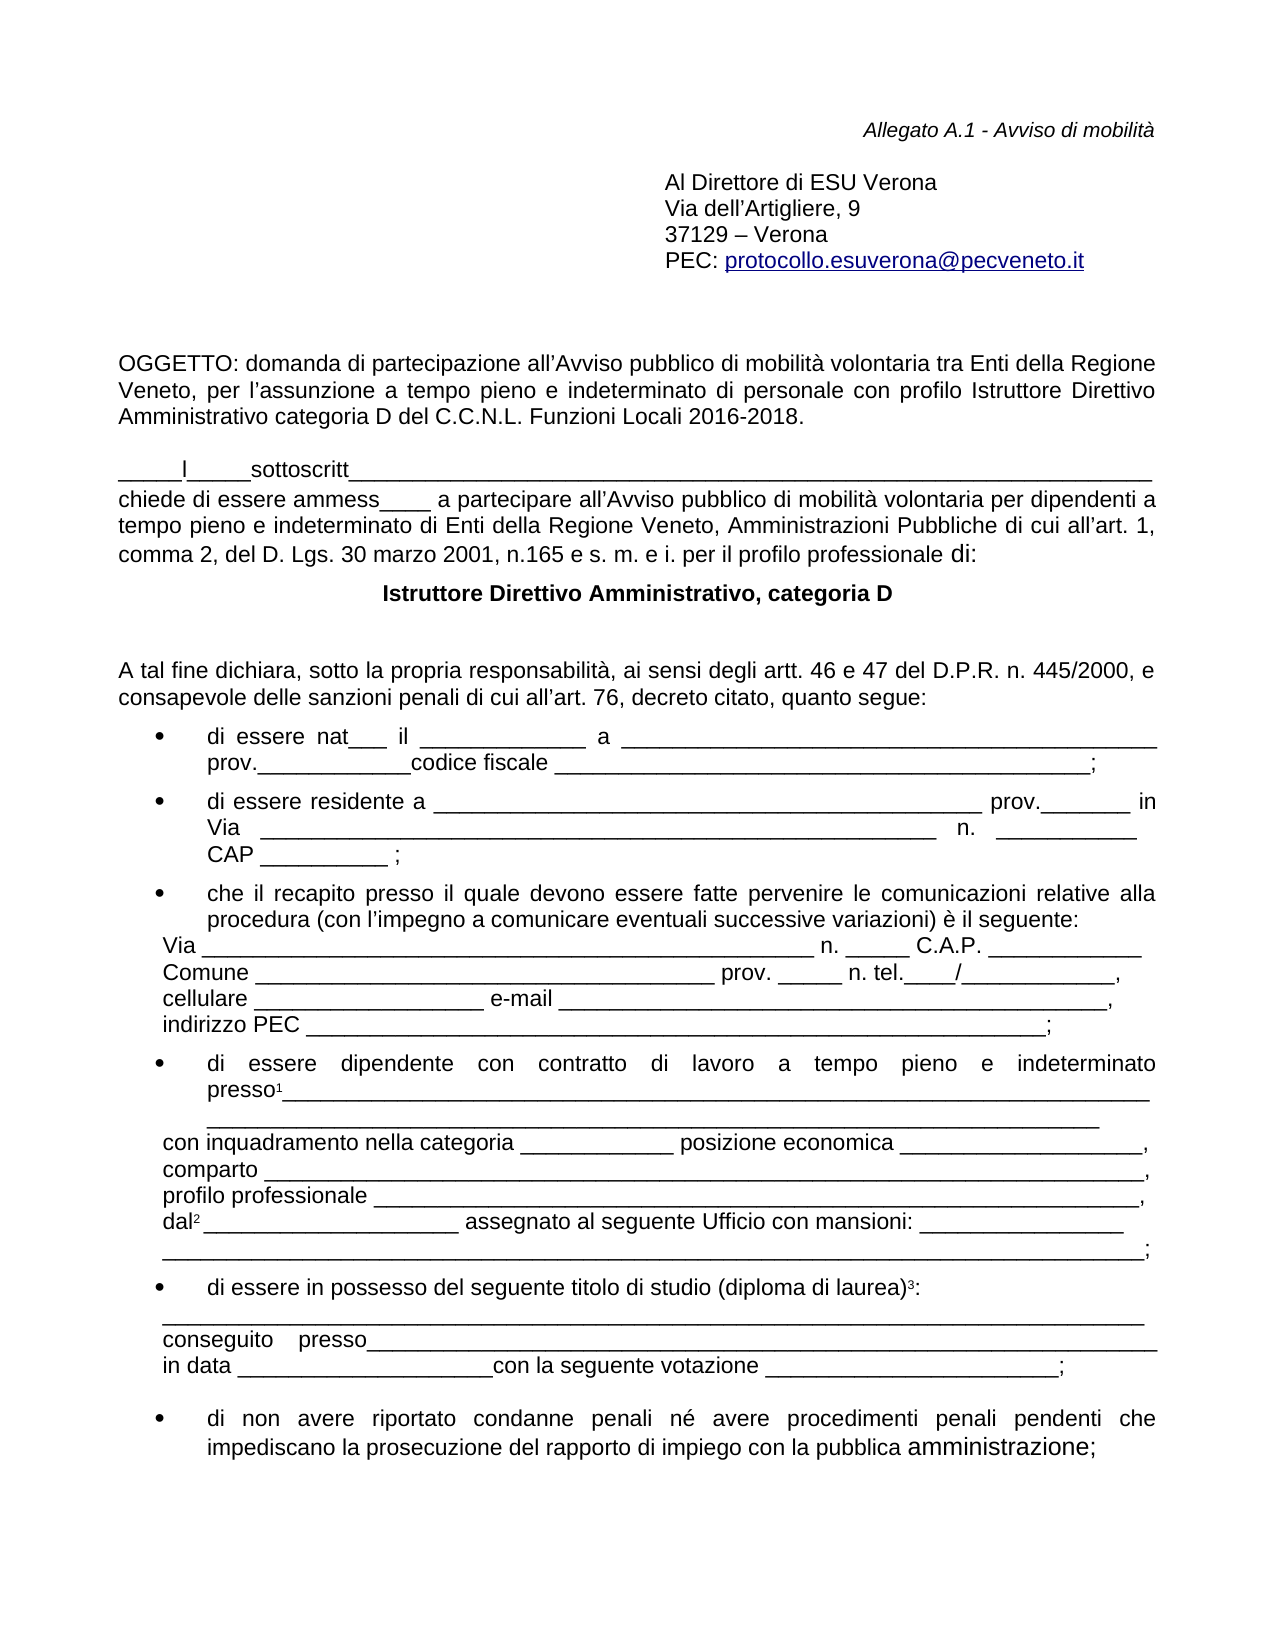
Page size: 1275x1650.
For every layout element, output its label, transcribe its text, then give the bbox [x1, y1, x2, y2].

list di essere in possesso del seguente titolo di studio (diploma di laurea)3: [156, 1273, 1157, 1300]
text 37129 – Verona [664, 221, 1157, 247]
text indirizzo PEC __________________________________________________________; [162, 1011, 1157, 1038]
text dal2 ____________________ assegnato al seguente Ufficio con mansioni: ________________ [162, 1208, 1157, 1234]
text _____l_____sottoscritt_______________________________________________________________ [118, 456, 1157, 482]
text Via dell’Artigliere, 9 [664, 195, 1157, 221]
text OGGETTO: domanda di partecipazione all’Avviso pubblico di mobilità volontaria tra Enti della Regione Veneto, per l’assunzione a tempo pieno e indeterminato di personale con profilo Istruttore Direttivo Amministrativo categoria D del C.C.N.L. Funzioni Locali 2016-2018. [118, 350, 1157, 429]
text chiede di essere ammess____ a partecipare all’Avviso pubblico di mobilità volontaria per dipendenti a tempo pieno e indeterminato di Enti della Regione Veneto, Amministrazioni Pubbliche di cui all’art. 1, comma 2, del D. Lgs. 30 marzo 2001, n.165 e s. m. e i. per il profilo professionale di: [118, 486, 1157, 567]
list che il recapito presso il quale devono essere fatte pervenire le comunicazioni relative alla procedura (con l’impegno a comunicare eventuali successive variazioni) è il seguente: [156, 879, 1157, 932]
list di essere nat___ il _____________ a __________________________________________ prov.____________codice fiscale __________________________________________; [156, 723, 1157, 775]
text cellulare __________________ e-mail ___________________________________________, [162, 985, 1157, 1011]
list di essere dipendente con contratto di lavoro a tempo pieno e indeterminato presso1__________________________________________________________________________________________________________________________________________ [156, 1050, 1157, 1129]
text con inquadramento nella categoria ____________ posizione economica ___________________, [162, 1129, 1157, 1156]
text Allegato A.1 - Avviso di mobilità [664, 118, 1157, 142]
text _____________________________________________________________________________; [162, 1234, 1157, 1261]
text Al Direttore di ESU Verona [664, 168, 1157, 195]
text Via ________________________________________________ n. _____ C.A.P. ____________ [162, 932, 1157, 958]
text A tal fine dichiara, sotto la propria responsabilità, ai sensi degli artt. 46 e 47 del D.P.R. n. 445/2000, e consapevole delle sanzioni penali di cui all’art. 76, decreto citato, quanto segue: [118, 657, 1157, 710]
text conseguito presso______________________________________________________________ in data ____________________con la seguente votazione _______________________; [162, 1326, 1157, 1379]
list di essere residente a ___________________________________________ prov._______ in Via _____________________________________________________ n. ___________ CAP __________ ; [156, 788, 1157, 867]
text profilo professionale ____________________________________________________________, [162, 1182, 1157, 1208]
list di non avere riportato condanne penali né avere procedimenti penali pendenti che impediscano la prosecuzione del rapporto di impiego con la pubblica amministrazione; [156, 1405, 1157, 1460]
text comparto _____________________________________________________________________, [162, 1156, 1157, 1182]
text PEC: protocollo.esuverona@pecveneto.it [665, 247, 1157, 274]
text Istruttore Direttivo Amministrativo, categoria D [118, 580, 1157, 606]
text Comune ____________________________________ prov. _____ n. tel.____/____________, [162, 958, 1157, 985]
text _____________________________________________________________________________ [162, 1300, 1157, 1326]
